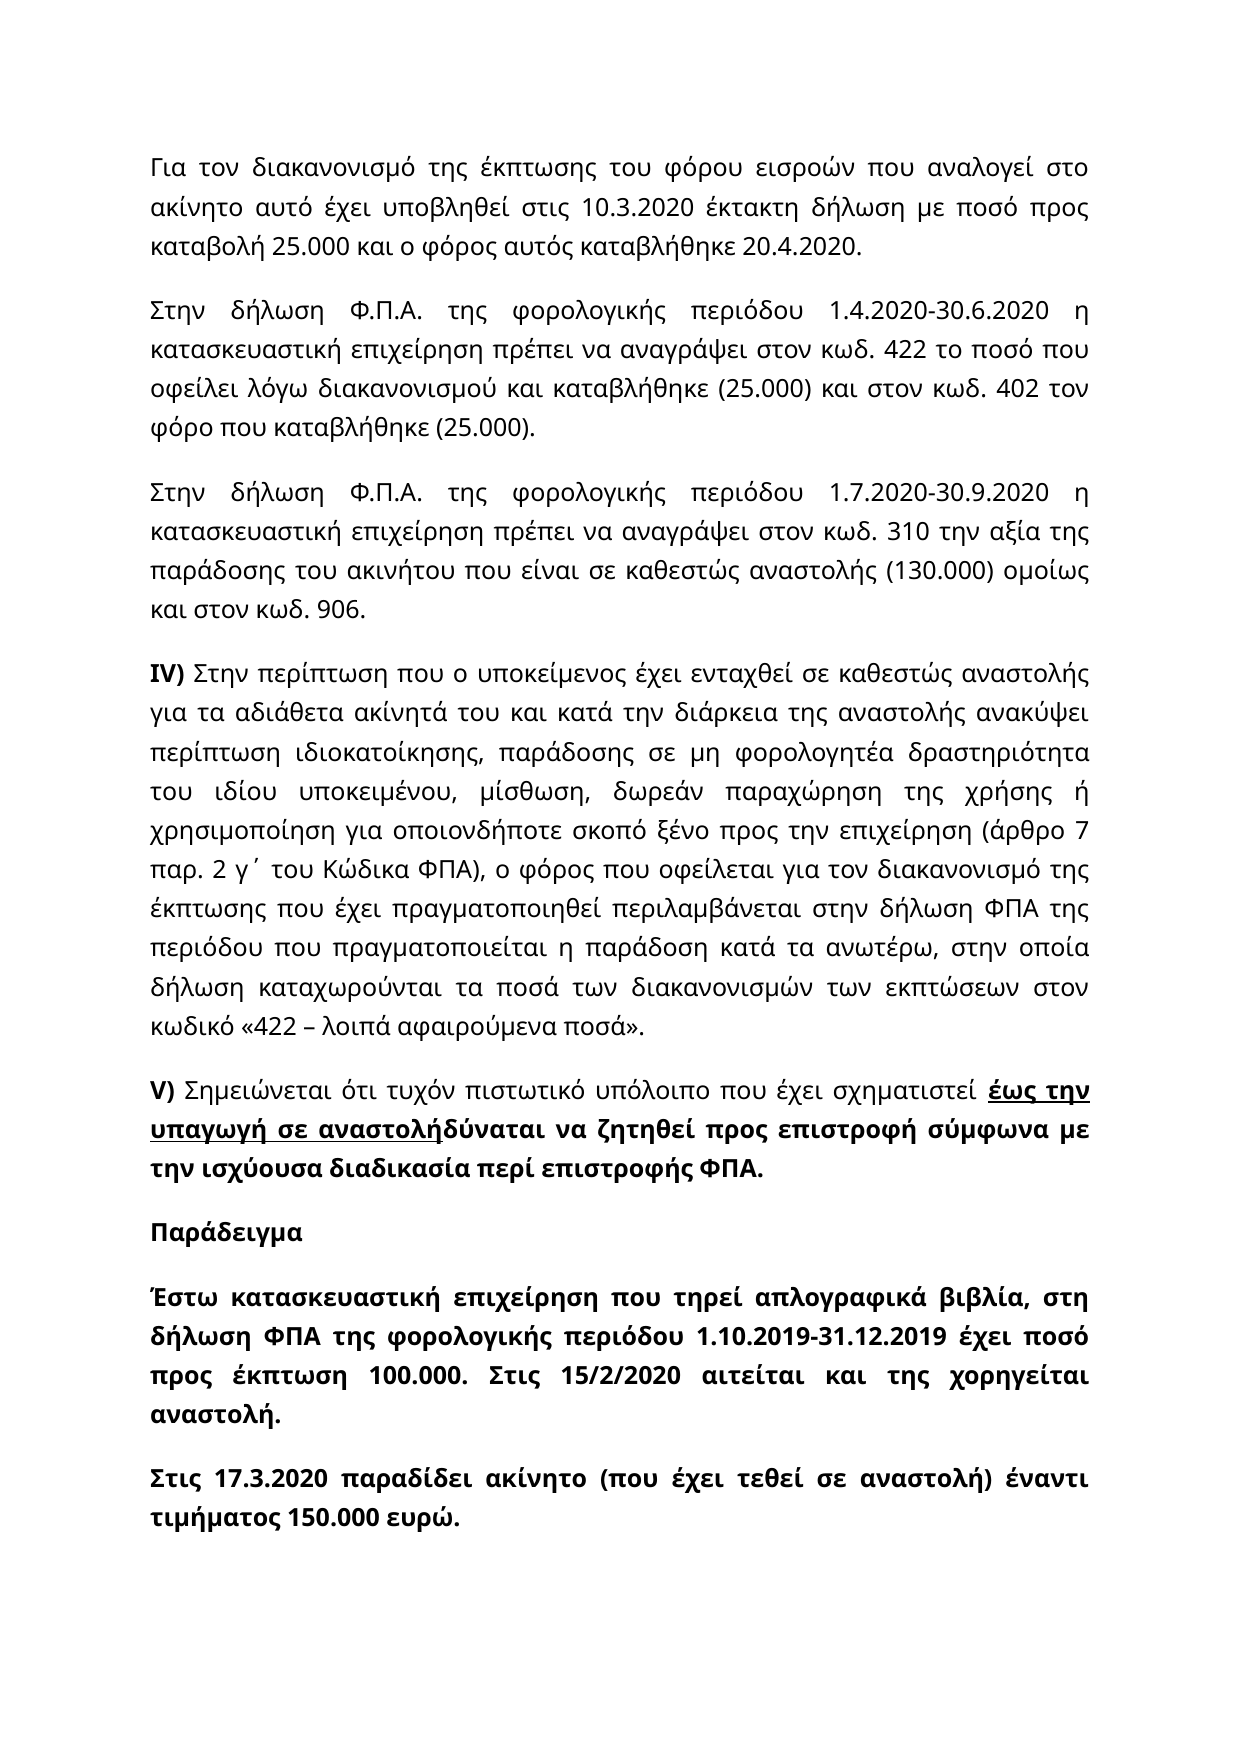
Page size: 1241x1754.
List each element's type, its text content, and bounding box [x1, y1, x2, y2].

text Στις 17.3.2020 παραδίδει ακίνητο (που έχει τεθεί σε αναστολή) έναντι τιμήματος 150.000 ευρώ. [150, 1461, 1090, 1534]
text V) Σημειώνεται ότι τυχόν πιστωτικό υπόλοιπο που έχει σχηματιστεί έως την υπαγωγή σε αναστολήδύναται να ζητηθεί προς επιστροφή σύμφωνα με την ισχύουσα διαδικασία περί επιστροφής ΦΠΑ. [150, 1072, 1090, 1185]
text Παράδειγμα [150, 1215, 1090, 1249]
text ΙV) Στην περίπτωση που ο υποκείμενος έχει ενταχθεί σε καθεστώς αναστολής για τα αδιάθετα ακίνητά του και κατά την διάρκεια της αναστολής ανακύψει περίπτωση ιδιοκατοίκησης, παράδοσης σε μη φορολογητέα δραστηριότητα του ιδίου υποκειμένου, μίσθωση, δωρεάν παραχώρηση της χρήσης ή χρησιμοποίηση για οποιονδήποτε σκοπό ξένο προς την επιχείρηση (άρθρο 7 παρ. 2 γ΄ του Κώδικα ΦΠΑ), ο φόρος που οφείλεται για τον διακανονισμό της έκπτωσης που έχει πραγματοποιηθεί περιλαμβάνεται στην δήλωση ΦΠΑ της περιόδου που πραγματοποιείται η παράδοση κατά τα ανωτέρω, στην οποία δήλωση καταχωρούνται τα ποσά των διακανονισμών των εκπτώσεων στον κωδικό «422 – λοιπά αφαιρούμενα ποσά». [150, 656, 1090, 1042]
text Έστω κατασκευαστική επιχείρηση που τηρεί απλογραφικά βιβλία, στη δήλωση ΦΠΑ της φορολογικής περιόδου 1.10.2019-31.12.2019 έχει ποσό προς έκπτωση 100.000. Στις 15/2/2020 αιτείται και της χορηγείται αναστολή. [150, 1279, 1090, 1431]
text Στην δήλωση Φ.Π.Α. της φορολογικής περιόδου 1.4.2020-30.6.2020 η κατασκευαστική επιχείρηση πρέπει να αναγράψει στον κωδ. 422 το ποσό που οφείλει λόγω διακανονισμού και καταβλήθηκε (25.000) και στον κωδ. 402 τον φόρο που καταβλήθηκε (25.000). [150, 292, 1090, 444]
text Για τον διακανονισμό της έκπτωσης του φόρου εισροών που αναλογεί στο ακίνητο αυτό έχει υποβληθεί στις 10.3.2020 έκτακτη δήλωση με ποσό προς καταβολή 25.000 και ο φόρος αυτός καταβλήθηκε 20.4.2020. [150, 150, 1090, 262]
text Στην δήλωση Φ.Π.Α. της φορολογικής περιόδου 1.7.2020-30.9.2020 η κατασκευαστική επιχείρηση πρέπει να αναγράψει στον κωδ. 310 την αξία της παράδοσης του ακινήτου που είναι σε καθεστώς αναστολής (130.000) ομοίως και στον κωδ. 906. [150, 474, 1090, 626]
